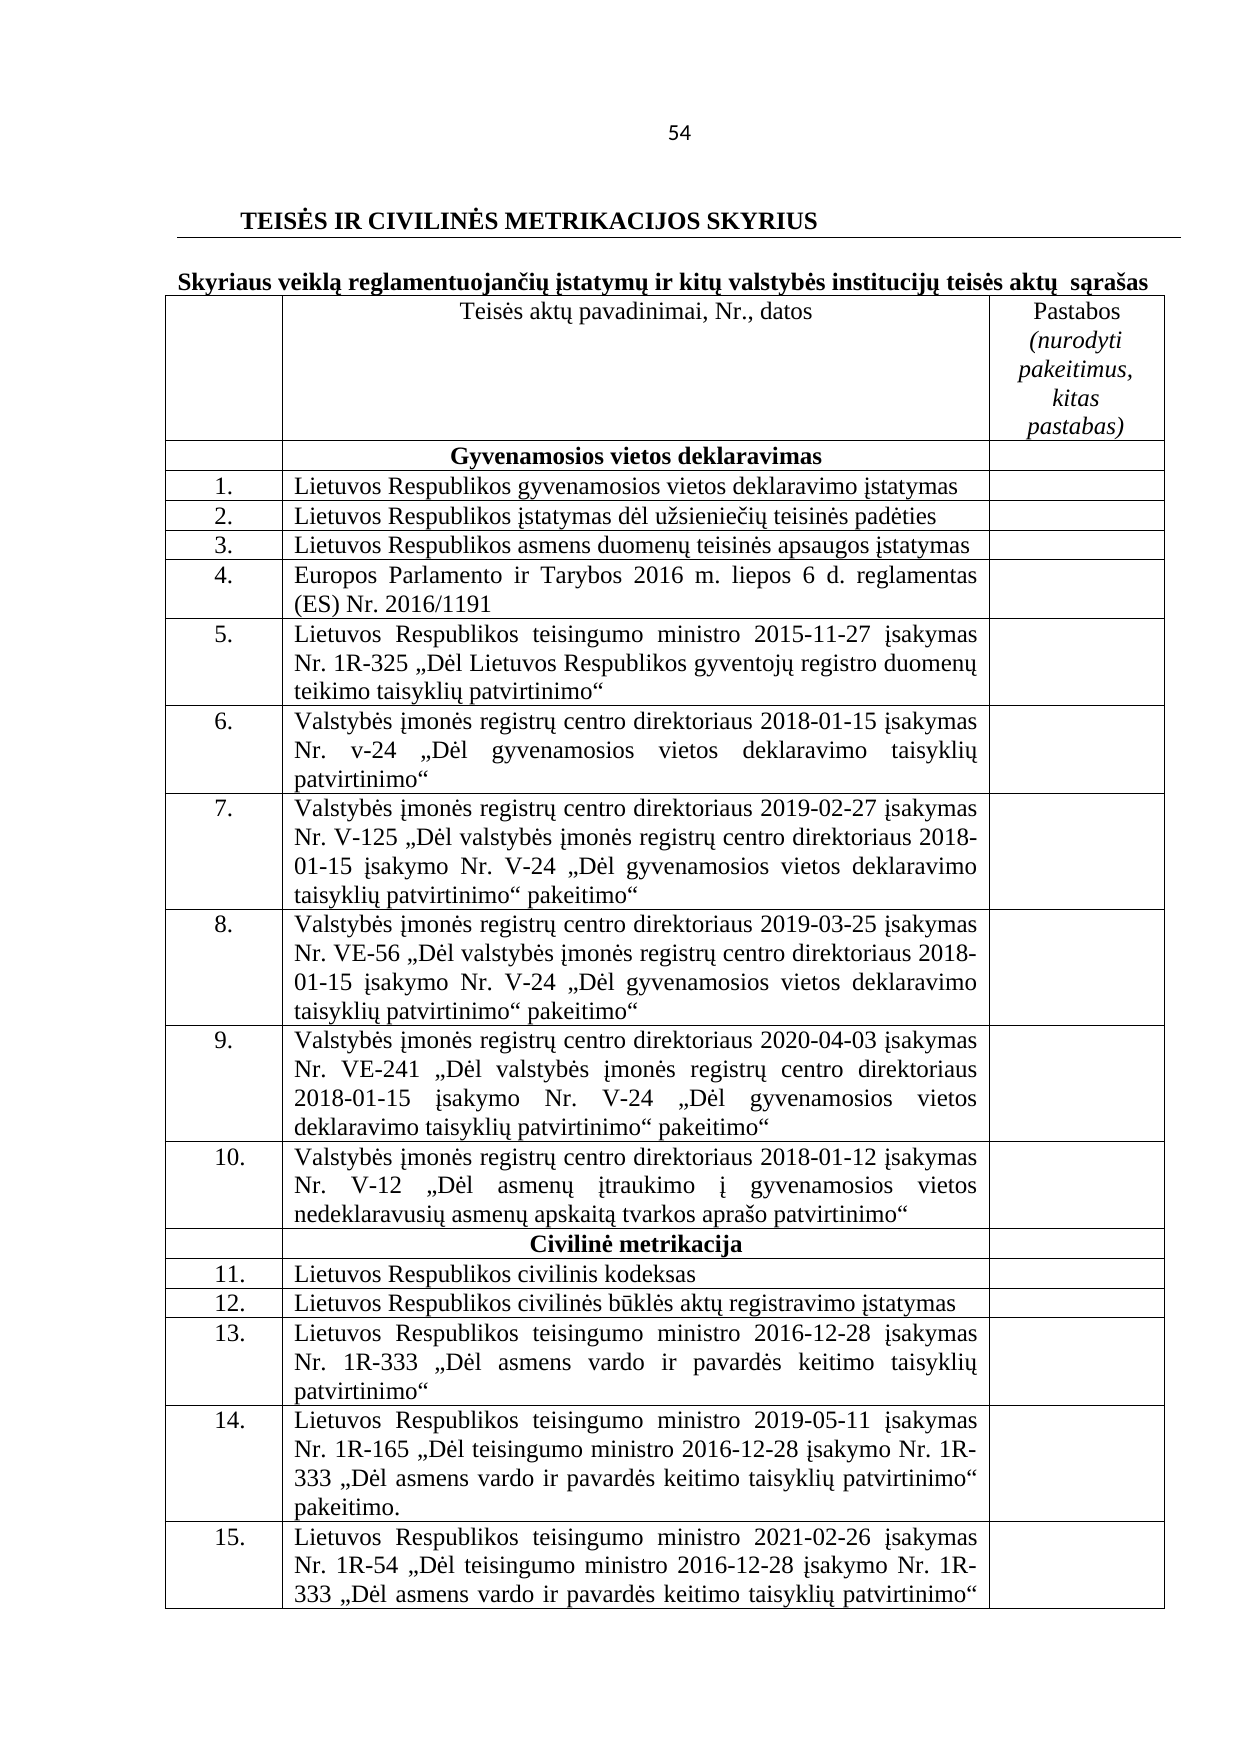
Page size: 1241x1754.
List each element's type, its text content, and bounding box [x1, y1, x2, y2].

table_cell 15. [166, 1522, 282, 1608]
table_cell Lietuvos Respublikos teisingumo ministro 2015-11-27 įsakymas Nr. 1R-325 „Dėl Lietuvos Respublikos gyventojų registro duomenų teikimo taisyklių patvirtinimo“ [283, 619, 989, 705]
table_cell 1. [166, 471, 282, 500]
table_cell 4. [166, 560, 282, 618]
table_cell [1165, 1521, 1169, 1608]
table_cell [990, 1406, 1164, 1521]
table_cell [990, 471, 1164, 500]
table_cell 8. [166, 910, 282, 1024]
table_cell Europos Parlamento ir Tarybos 2016 m. liepos 6 d. reglamentas (ES) Nr. 2016/1191 [283, 560, 989, 618]
table_cell 2. [166, 501, 282, 529]
table_cell Gyvenamosios vietos deklaravimas [283, 441, 989, 470]
table_cell [990, 1229, 1164, 1258]
table_cell [1165, 1141, 1169, 1228]
table_cell 7. [166, 794, 282, 908]
table_cell 5. [166, 619, 282, 705]
text TEISĖS IR CIVILINĖS METRIKACIJOS SKYRIUS [177, 206, 1181, 237]
table_cell [990, 560, 1164, 618]
table_cell [990, 1318, 1164, 1404]
table_cell 14. [166, 1406, 282, 1521]
table_cell Lietuvos Respublikos teisingumo ministro 2016-12-28 įsakymas Nr. 1R-333 „Dėl asmens vardo ir pavardės keitimo taisyklių patvirtinimo“ [283, 1318, 989, 1404]
table_cell [990, 1142, 1164, 1228]
table_cell 13. [166, 1318, 282, 1404]
table_cell [990, 1259, 1164, 1287]
table_cell Valstybės įmonės registrų centro direktoriaus 2019-02-27 įsakymas Nr. V-125 „Dėl valstybės įmonės registrų centro direktoriaus 2018-01-15 įsakymo Nr. V-24 „Dėl gyvenamosios vietos deklaravimo taisyklių patvirtinimo“ pakeitimo“ [283, 794, 989, 908]
table_cell [1165, 705, 1169, 792]
table_cell Valstybės įmonės registrų centro direktoriaus 2020-04-03 įsakymas Nr. VE-241 „Dėl valstybės įmonės registrų centro direktoriaus 2018-01-15 įsakymo Nr. V-24 „Dėl gyvenamosios vietos deklaravimo taisyklių patvirtinimo“ pakeitimo“ [283, 1026, 989, 1141]
table_cell [990, 1289, 1164, 1317]
table_cell Lietuvos Respublikos teisingumo ministro 2021-02-26 įsakymas Nr. 1R-54 „Dėl teisingumo ministro 2016-12-28 įsakymo Nr. 1R-333 „Dėl asmens vardo ir pavardės keitimo taisyklių patvirtinimo“ [283, 1522, 989, 1608]
table_cell [1165, 793, 1169, 908]
table_header [166, 296, 282, 440]
table_cell [990, 1522, 1164, 1608]
table_cell [1165, 618, 1169, 705]
table_cell [1165, 470, 1169, 500]
table_cell [1165, 1405, 1169, 1521]
table_cell [1165, 909, 1169, 1024]
table_cell [1165, 1288, 1169, 1317]
table_cell [1165, 440, 1169, 470]
table_header Pastabos (nurodyti pakeitimus, kitas pastabas) [990, 296, 1164, 440]
table_cell 3. [166, 531, 282, 559]
table_cell [990, 910, 1164, 1024]
table_cell Civilinė metrikacija [283, 1229, 989, 1258]
table_cell [1165, 1258, 1169, 1287]
table_cell Valstybės įmonės registrų centro direktoriaus 2018-01-12 įsakymas Nr. V-12 „Dėl asmenų įtraukimo į gyvenamosios vietos nedeklaravusių asmenų apskaitą tvarkos aprašo patvirtinimo“ [283, 1142, 989, 1228]
table_cell [990, 794, 1164, 908]
table_header [1165, 295, 1169, 440]
table_cell Lietuvos Respublikos civilinis kodeksas [283, 1259, 989, 1287]
table_cell 12. [166, 1289, 282, 1317]
text Skyriaus veiklą reglamentuojančių įstatymų ir kitų valstybės institucijų teisės aktų sąrašas [177, 267, 1181, 295]
table_cell [990, 706, 1164, 792]
table_cell [166, 1229, 282, 1258]
table_cell Valstybės įmonės registrų centro direktoriaus 2018-01-15 įsakymas Nr. v-24 „Dėl gyvenamosios vietos deklaravimo taisyklių patvirtinimo“ [283, 706, 989, 792]
table_cell [1165, 1025, 1169, 1141]
table_cell [1165, 1317, 1169, 1404]
table_cell 6. [166, 706, 282, 792]
table_header Teisės aktų pavadinimai, Nr., datos [283, 296, 989, 440]
table_cell Lietuvos Respublikos gyvenamosios vietos deklaravimo įstatymas [283, 471, 989, 500]
table_cell [166, 441, 282, 470]
table_cell Lietuvos Respublikos teisingumo ministro 2019-05-11 įsakymas Nr. 1R-165 „Dėl teisingumo ministro 2016-12-28 įsakymo Nr. 1R-333 „Dėl asmens vardo ir pavardės keitimo taisyklių patvirtinimo“ pakeitimo. [283, 1406, 989, 1521]
table_cell Valstybės įmonės registrų centro direktoriaus 2019-03-25 įsakymas Nr. VE-56 „Dėl valstybės įmonės registrų centro direktoriaus 2018-01-15 įsakymo Nr. V-24 „Dėl gyvenamosios vietos deklaravimo taisyklių patvirtinimo“ pakeitimo“ [283, 910, 989, 1024]
table_cell 11. [166, 1259, 282, 1287]
table_cell [990, 441, 1164, 470]
table_cell Lietuvos Respublikos civilinės būklės aktų registravimo įstatymas [283, 1289, 989, 1317]
table_cell [990, 531, 1164, 559]
table_cell [990, 619, 1164, 705]
table_cell [1165, 530, 1169, 559]
table_cell Lietuvos Respublikos asmens duomenų teisinės apsaugos įstatymas [283, 531, 989, 559]
table_cell [1165, 1228, 1169, 1258]
table_cell [990, 501, 1164, 529]
table_cell [1165, 500, 1169, 529]
table_cell 9. [166, 1026, 282, 1141]
table_cell [1165, 559, 1169, 618]
table_cell Lietuvos Respublikos įstatymas dėl užsieniečių teisinės padėties [283, 501, 989, 529]
table_cell [990, 1026, 1164, 1141]
table_cell 10. [166, 1142, 282, 1228]
